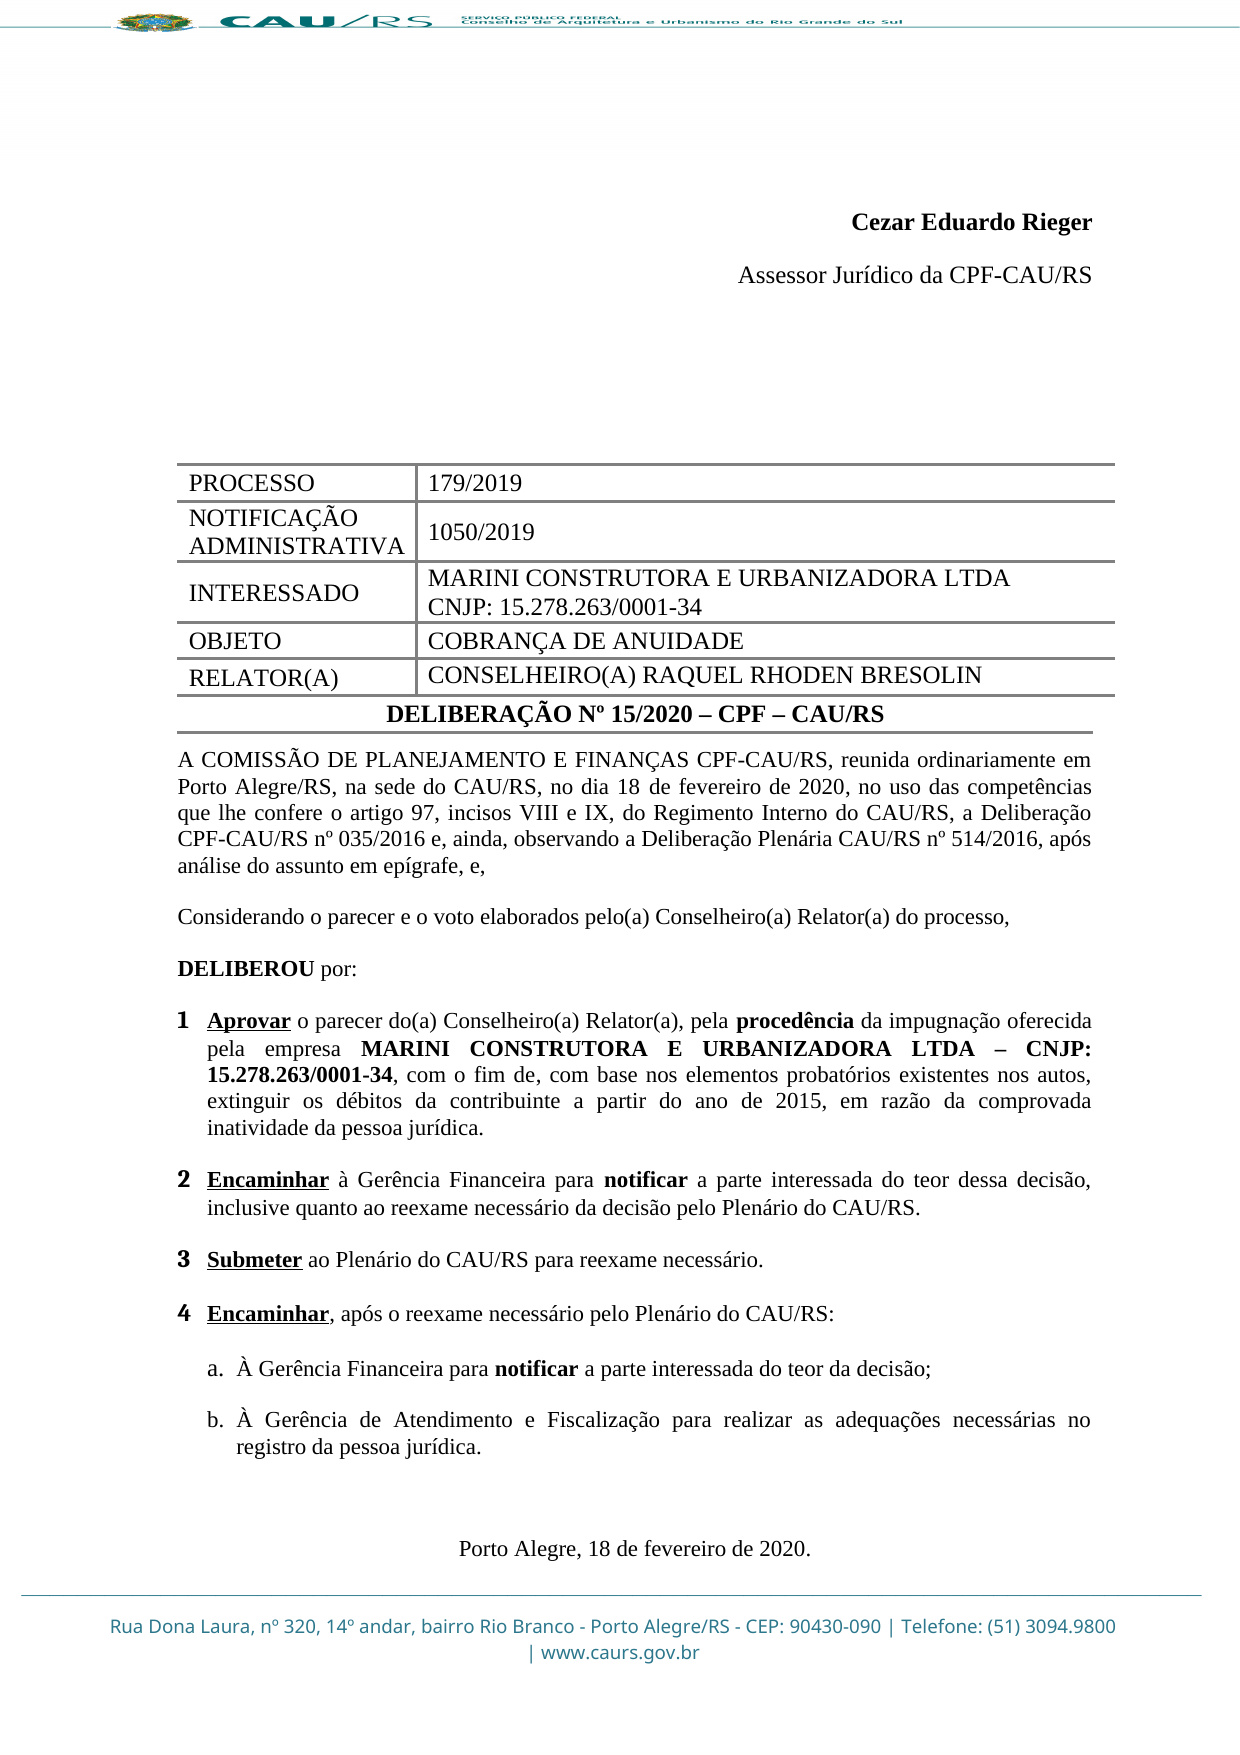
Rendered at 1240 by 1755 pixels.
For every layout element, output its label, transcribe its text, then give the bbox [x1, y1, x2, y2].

table_cell DELIBERAÇÃO Nº 15/2020 – CPF – CAU/RS [177, 697, 1093, 731]
table_cell INTERESSADO [177, 563, 415, 621]
table_cell [1093, 697, 1115, 731]
table_cell MARINI CONSTRUTORA E URBANIZADORA LTDA CNJP: 15.278.263/0001-34 [418, 563, 1115, 621]
table_cell RELATOR(A) [177, 660, 415, 694]
table_header 179/2019 [418, 466, 1115, 499]
table_cell OBJETO [177, 624, 415, 657]
list Submeter ao Plenário do CAU/RS para reexame necessário. [177, 1245, 1092, 1274]
list Encaminhar, após o reexame necessário pelo Plenário do CAU/RS: [177, 1299, 1092, 1328]
text Porto Alegre, 18 de fevereiro de 2020. [177, 1536, 1092, 1562]
text Cezar Eduardo Rieger [327, 207, 1092, 236]
text DELIBEROU por: [177, 954, 1092, 981]
text Assessor Jurídico da CPF-CAU/RS [177, 261, 1092, 289]
list Encaminhar à Gerência Financeira para notificar a parte interessada do teor dessa decisão, inclusive quanto ao reexame necessário da decisão pelo Plenário do CAU/RS. [177, 1165, 1092, 1220]
text Considerando o parecer e o voto elaborados pelo(a) Conselheiro(a) Relator(a) do processo, [177, 903, 1092, 929]
list À Gerência de Atendimento e Fiscalização para realizar as adequações necessárias no registro da pessoa jurídica. [207, 1406, 1092, 1459]
table_cell NOTIFICAÇÃO ADMINISTRATIVA [177, 503, 415, 560]
table_cell CONSELHEIRO(A) RAQUEL RHODEN BRESOLIN [418, 660, 1115, 694]
text A COMISSÃO DE PLANEJAMENTO E FINANÇAS CPF-CAU/RS, reunida ordinariamente em Porto Alegre/RS, na sede do CAU/RS, no dia 18 de fevereiro de 2020, no uso das competências que lhe confere o artigo 97, incisos VIII e IX, do Regimento Interno do CAU/RS, a Deliberação CPF-CAU/RS nº 035/2016 e, ainda, observando a Deliberação Plenária CAU/RS nº 514/2016, após análise do assunto em epígrafe, e, [177, 746, 1092, 878]
table_header PROCESSO [177, 466, 415, 499]
list Aprovar o parecer do(a) Conselheiro(a) Relator(a), pela procedência da impugnação oferecida pela empresa MARINI CONSTRUTORA E URBANIZADORA LTDA – CNJP: 15.278.263/0001-34, com o fim de, com base nos elementos probatórios existentes nos autos, extinguir os débitos da contribuinte a partir do ano de 2015, em razão da comprovada inatividade da pessoa jurídica. [177, 1006, 1092, 1140]
list À Gerência Financeira para notificar a parte interessada do teor da decisão; [207, 1353, 1092, 1381]
table_cell 1050/2019 [418, 503, 1115, 560]
table_cell COBRANÇA DE ANUIDADE [418, 624, 1115, 657]
